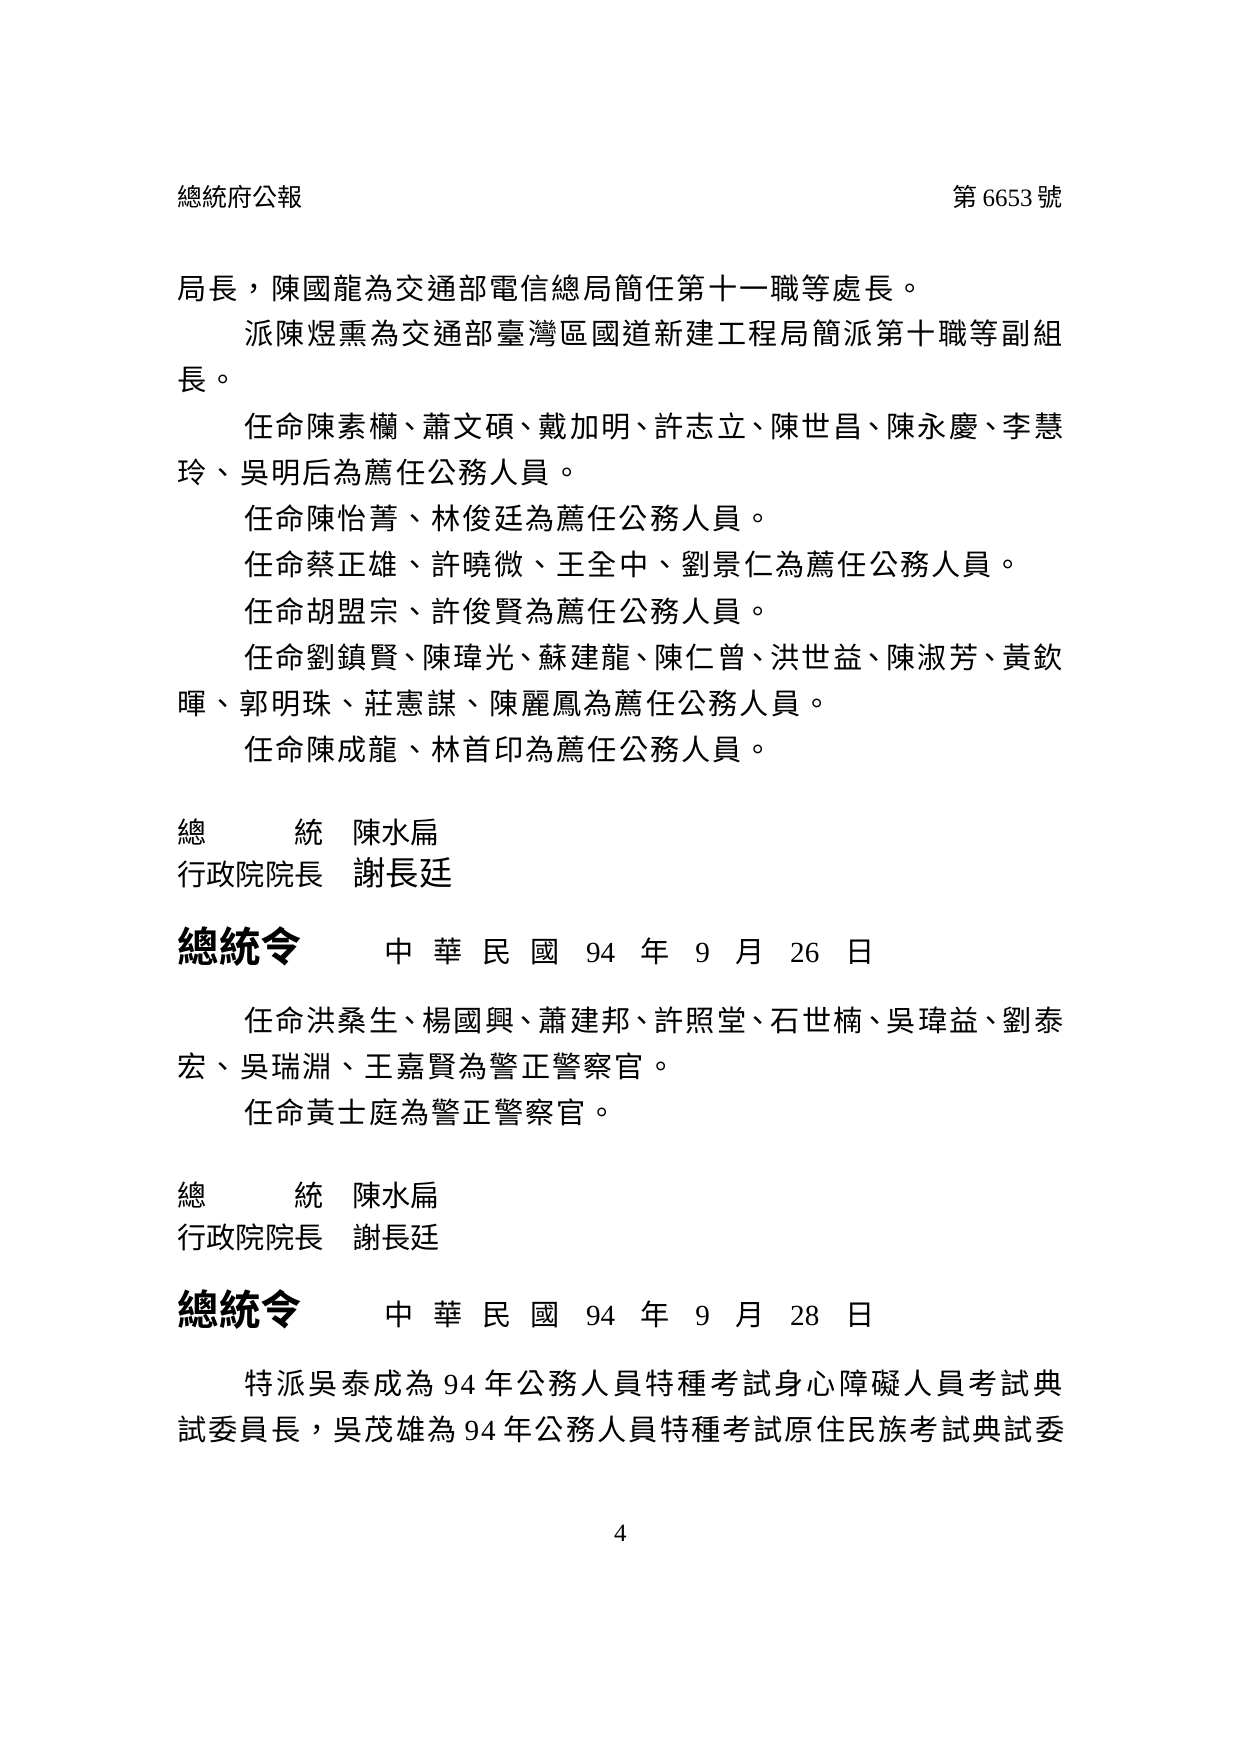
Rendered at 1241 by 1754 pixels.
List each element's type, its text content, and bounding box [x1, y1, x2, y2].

text 任命胡盟宗、許俊賢為薦任公務人員。 [177, 585, 1063, 631]
text 總 統 陳水扁 [177, 1173, 1063, 1215]
text 行政院院長 謝長廷 [177, 852, 1063, 893]
text 行政院院長 謝長廷 [177, 1215, 1063, 1257]
table_header 中華民國94年9月28日 [381, 1269, 877, 1358]
table_header 總統令 [174, 1269, 381, 1358]
text 任命黃士庭為警正警察官。 [177, 1087, 1063, 1133]
text 局長，陳國龍為交通部電信總局簡任第十一職等處長。 [177, 266, 1063, 307]
text 任命洪桑生、楊國興、蕭建邦、許照堂、石世楠、吳瑋益、劉泰宏、吳瑞淵、王嘉賢為警正警察官。 [177, 994, 1063, 1087]
text 任命陳成龍、林首印為薦任公務人員。 [177, 724, 1063, 770]
text 任命蔡正雄、許曉微、王全中、劉景仁為薦任公務人員。 [177, 539, 1063, 585]
text 派陳煜熏為交通部臺灣區國道新建工程局簡派第十職等副組長。 [177, 307, 1063, 400]
table_header 中華民國94年9月26日 [381, 906, 877, 994]
text 任命陳怡菁、林俊廷為薦任公務人員。 [177, 492, 1063, 539]
text 任命劉鎮賢、陳瑋光、蘇建龍、陳仁曾、洪世益、陳淑芳、黃欽暉、郭明珠、莊憲謀、陳麗鳳為薦任公務人員。 [177, 631, 1063, 724]
text 總 統 陳水扁 [177, 810, 1063, 852]
text 任命陳素欗、蕭文碩、戴加明、許志立、陳世昌、陳永慶、李慧玲、吳明后為薦任公務人員。 [177, 400, 1063, 492]
table_header 總統令 [174, 906, 381, 994]
text 特派吳泰成為94年公務人員特種考試身心障礙人員考試典試委員長，吳茂雄為94年公務人員特種考試原住民族考試典試委 [177, 1358, 1063, 1449]
